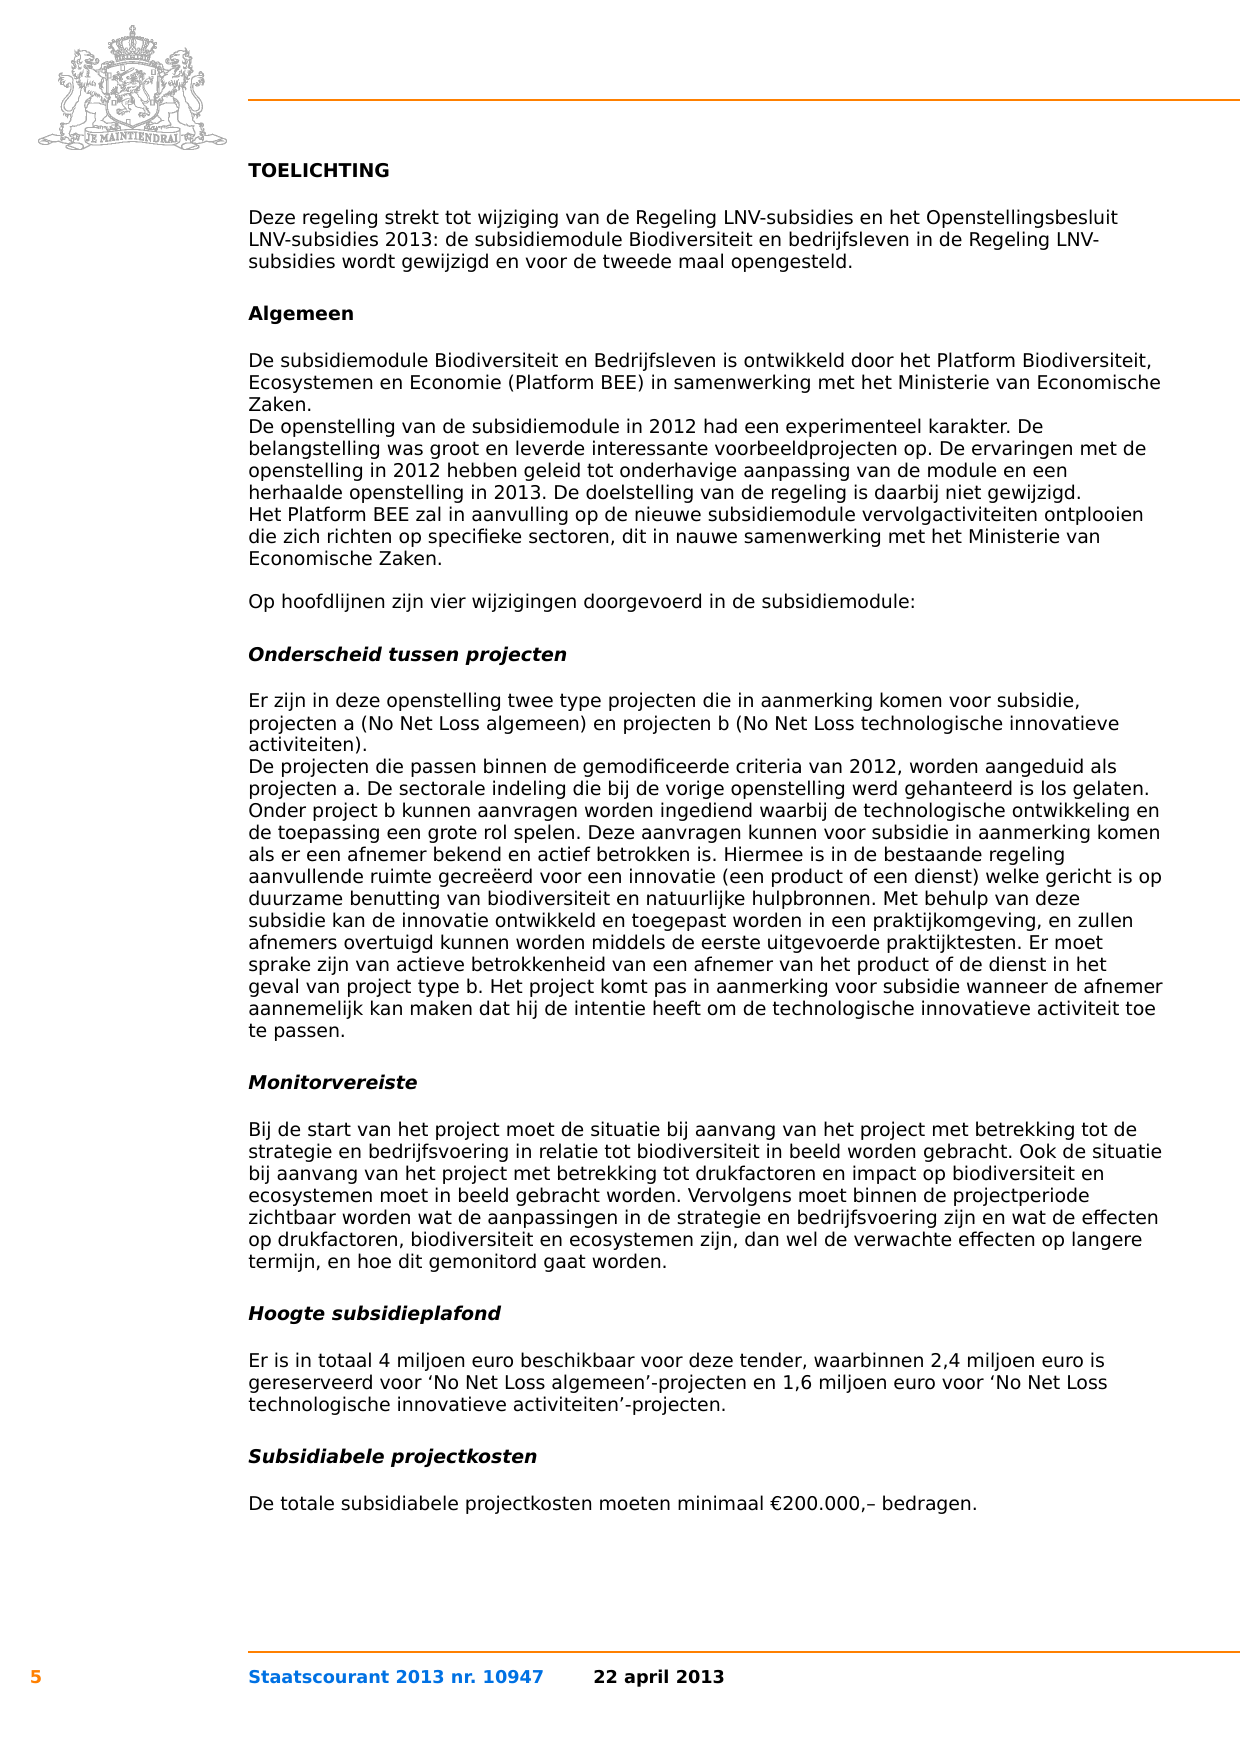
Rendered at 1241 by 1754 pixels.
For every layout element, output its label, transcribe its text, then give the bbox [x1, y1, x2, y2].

text Deze regeling strekt tot wijziging van de Regeling LNV-subsidies en het Openstellingsbesluit LNV-subsidies 2013: de subsidiemodule Biodiversiteit en bedrijfsleven in de Regeling LNV-subsidies wordt gewijzigd en voor de tweede maal opengesteld. [248, 207, 1163, 273]
text Het Platform BEE zal in aanvulling op de nieuwe subsidiemodule vervolgactiviteiten ontplooien die zich richten op specifieke sectoren, dit in nauwe samenwerking met het Ministerie van Economische Zaken. [248, 504, 1163, 569]
picture [38, 25, 227, 150]
text Bij de start van het project moet de situatie bij aanvang van het project met betrekking tot de strategie en bedrijfsvoering in relatie tot biodiversiteit in beeld worden gebracht. Ook de situatie bij aanvang van het project met betrekking tot drukfactoren en impact op biodiversiteit en ecosystemen moet in beeld gebracht worden. Vervolgens moet binnen de projectperiode zichtbaar worden wat de aanpassingen in de strategie en bedrijfsvoering zijn en wat de effecten op drukfactoren, biodiversiteit en ecosystemen zijn, dan wel de verwachte effecten op langere termijn, en hoe dit gemonitord gaat worden. [248, 1119, 1163, 1273]
text Onder project b kunnen aanvragen worden ingediend waarbij de technologische ontwikkeling en de toepassing een grote rol spelen. Deze aanvragen kunnen voor subsidie in aanmerking komen als er een afnemer bekend en actief betrokken is. Hiermee is in de bestaande regeling aanvullende ruimte gecreëerd voor een innovatie (een product of een dienst) welke gericht is op duurzame benutting van biodiversiteit en natuurlijke hulpbronnen. Met behulp van deze subsidie kan de innovatie ontwikkeld en toegepast worden in een praktijkomgeving, en zullen afnemers overtuigd kunnen worden middels de eerste uitgevoerde praktijktesten. Er moet sprake zijn van actieve betrokkenheid van een afnemer van het product of de dienst in het geval van project type b. Het project komt pas in aanmerking voor subsidie wanneer de afnemer aannemelijk kan maken dat hij de intentie heeft om de technologische innovatieve activiteit toe te passen. [248, 800, 1163, 1042]
subtitle Algemeen [248, 303, 1163, 325]
subtitle Subsidiabele projectkosten [248, 1446, 1163, 1468]
text Er is in totaal 4 miljoen euro beschikbaar voor deze tender, waarbinnen 2,4 miljoen euro is gereserveerd voor ‘No Net Loss algemeen’-projecten en 1,6 miljoen euro voor ‘No Net Loss technologische innovatieve activiteiten’-projecten. [248, 1350, 1163, 1416]
subtitle Onderscheid tussen projecten [248, 643, 1163, 665]
text De totale subsidiabele projectkosten moeten minimaal €200.000,– bedragen. [248, 1493, 1163, 1515]
text Op hoofdlijnen zijn vier wijzigingen doorgevoerd in de subsidiemodule: [248, 591, 1163, 613]
subtitle Hoogte subsidieplafond [248, 1303, 1163, 1325]
subtitle Monitorvereiste [248, 1072, 1163, 1094]
text De projecten die passen binnen de gemodificeerde criteria van 2012, worden aangeduid als projecten a. De sectorale indeling die bij de vorige openstelling werd gehanteerd is los gelaten. [248, 756, 1163, 800]
text De openstelling van de subsidiemodule in 2012 had een experimenteel karakter. De belangstelling was groot en leverde interessante voorbeeldprojecten op. De ervaringen met de openstelling in 2012 hebben geleid tot onderhavige aanpassing van de module en een herhaalde openstelling in 2013. De doelstelling van de regeling is daarbij niet gewijzigd. [248, 416, 1163, 504]
text De subsidiemodule Biodiversiteit en Bedrijfsleven is ontwikkeld door het Platform Biodiversiteit, Ecosystemen en Economie (Platform BEE) in samenwerking met het Ministerie van Economische Zaken. [248, 350, 1163, 416]
subtitle TOELICHTING [248, 160, 1163, 182]
text Er zijn in deze openstelling twee type projecten die in aanmerking komen voor subsidie, projecten a (No Net Loss algemeen) en projecten b (No Net Loss technologische innovatieve activiteiten). [248, 690, 1163, 756]
